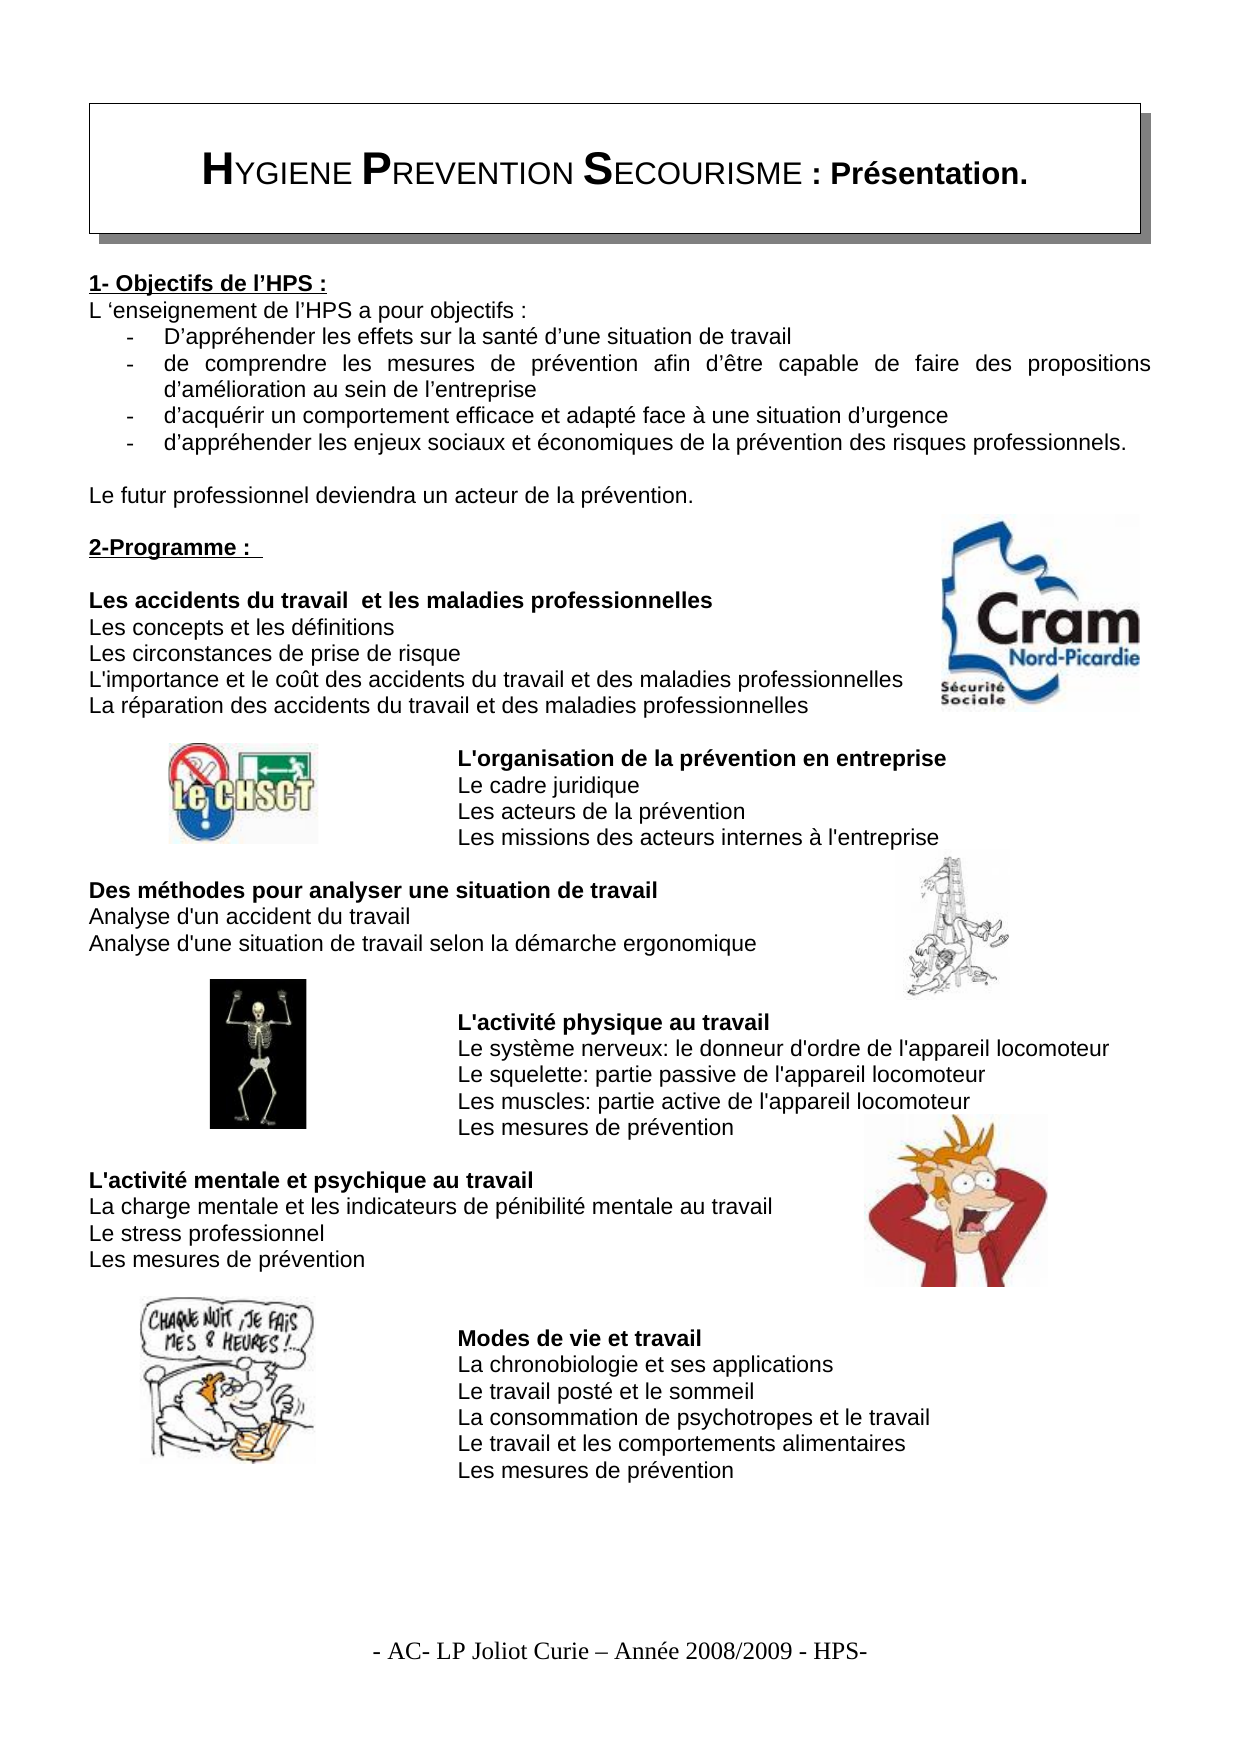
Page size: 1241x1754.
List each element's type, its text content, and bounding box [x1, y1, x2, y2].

text [1049, 1114, 1151, 1141]
list de comprendre les mesures de prévention afin d’être capable de faire des propositions d’amélioration au sein de l’entreprise [126, 349, 1151, 402]
picture [209, 979, 307, 1129]
text L'activité mentale et psychique au travail [89, 1167, 863, 1193]
text Le futur professionnel deviendra un acteur de la prévention. [89, 482, 1151, 508]
text La réparation des accidents du travail et des maladies professionnelles [89, 692, 1151, 719]
text [89, 1035, 209, 1061]
list d’acquérir un comportement efficace et adapté face à une situation d’urgence [126, 402, 1151, 429]
text La consommation de psychotropes et le travail [317, 1404, 1151, 1430]
text [89, 1061, 209, 1088]
text Les mesures de prévention [89, 1114, 863, 1141]
text [1049, 1167, 1151, 1193]
text [1049, 1246, 1151, 1272]
text Le système nerveux: le donneur d'ordre de l'appareil locomoteur [307, 1035, 1151, 1061]
text Les missions des acteurs internes à l'entreprise [89, 824, 1151, 851]
list D’appréhender les effets sur la santé d’une situation de travail [126, 323, 1151, 349]
text Des méthodes pour analyser une situation de travail [89, 877, 895, 903]
picture [941, 514, 1140, 712]
text L ‘enseignement de l’HPS a pour objectifs : [89, 297, 1151, 323]
text [1049, 1193, 1151, 1219]
text [89, 1009, 209, 1035]
text Le travail posté et le sommeil [317, 1378, 1151, 1404]
text La charge mentale et les indicateurs de pénibilité mentale au travail [89, 1193, 863, 1219]
text La chronobiologie et ses applications [317, 1351, 1151, 1378]
text [89, 1430, 139, 1457]
picture [139, 1296, 317, 1464]
picture [863, 1114, 1049, 1287]
text [1010, 903, 1151, 930]
text 2-Programme : [89, 534, 941, 561]
text L'organisation de la prévention en entreprise [319, 745, 1151, 772]
text HYGIENE PREVENTION SECOURISME : Présentation. [90, 138, 1140, 194]
text Les accidents du travail et les maladies professionnelles [89, 587, 941, 613]
picture [895, 849, 1010, 1000]
text Le stress professionnel [89, 1219, 863, 1246]
text [89, 1404, 139, 1430]
text [89, 1378, 139, 1404]
text [1140, 534, 1151, 561]
text [89, 1325, 139, 1351]
text Le squelette: partie passive de l'appareil locomoteur [307, 1061, 1151, 1088]
text Les circonstances de prise de risque [89, 640, 941, 666]
text Les muscles: partie active de l'appareil locomoteur [307, 1088, 1151, 1114]
text L'activité physique au travail [307, 1009, 1151, 1035]
text Les acteurs de la prévention [319, 798, 1151, 824]
text [89, 1088, 209, 1114]
text Les mesures de prévention [89, 1246, 863, 1272]
text Le cadre juridique [319, 772, 1151, 798]
text Modes de vie et travail [317, 1325, 1151, 1351]
text Analyse d'un accident du travail [89, 903, 895, 930]
text Analyse d'une situation de travail selon la démarche ergonomique [89, 930, 895, 956]
text [1010, 877, 1151, 903]
text 1- Objectifs de l’HPS : [89, 270, 1151, 297]
text [89, 772, 168, 798]
text [89, 1351, 139, 1378]
text [1010, 930, 1151, 956]
text [89, 798, 168, 824]
text [1049, 1219, 1151, 1246]
text Les concepts et les définitions [89, 613, 941, 640]
text [89, 745, 168, 772]
text Les mesures de prévention [89, 1457, 1151, 1483]
text Le travail et les comportements alimentaires [317, 1430, 1151, 1457]
text L'importance et le coût des accidents du travail et des maladies professionnelles [89, 666, 941, 692]
list d’appréhender les enjeux sociaux et économiques de la prévention des risques professionnels. [126, 429, 1151, 455]
picture [168, 743, 319, 844]
